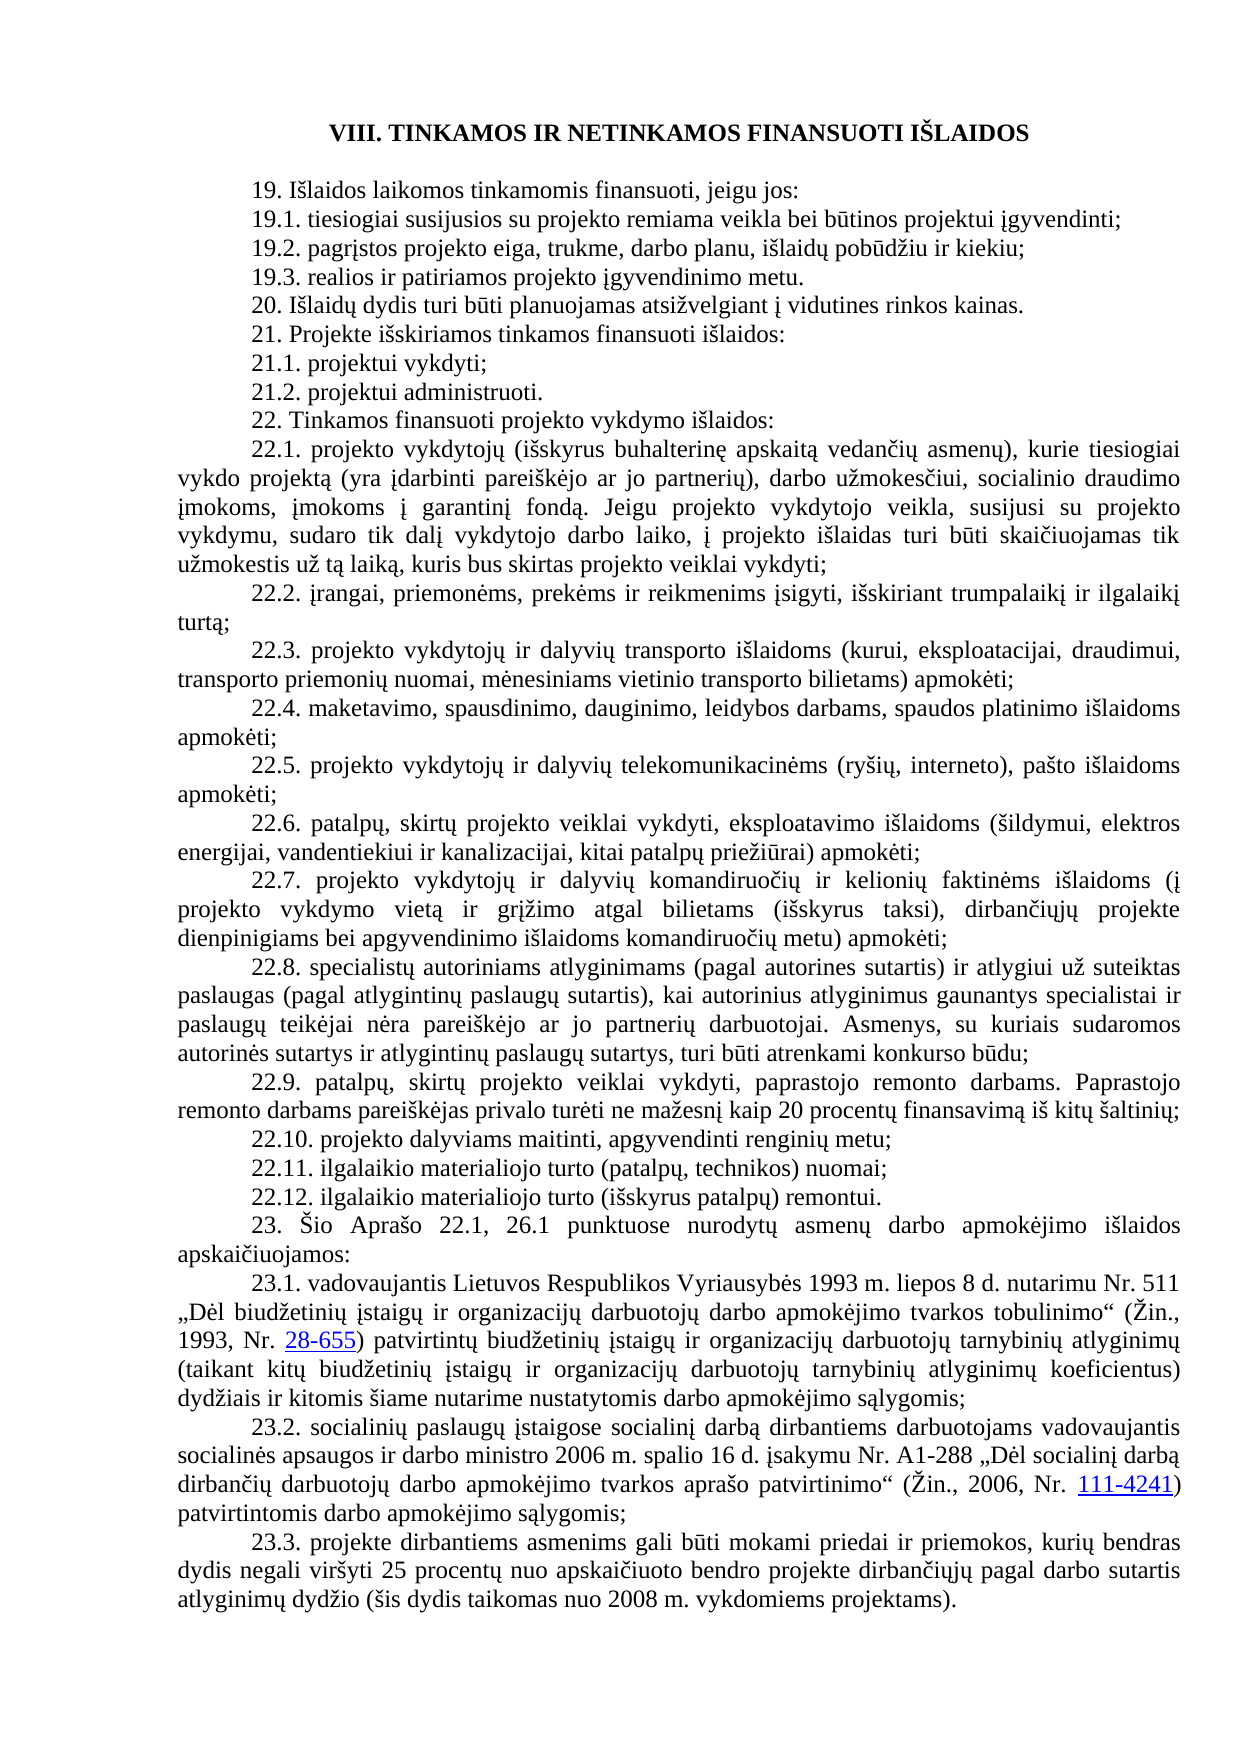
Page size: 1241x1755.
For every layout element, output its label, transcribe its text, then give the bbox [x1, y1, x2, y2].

text 19.3. realios ir patiriamos projekto įgyvendinimo metu. [177, 262, 1181, 291]
text 22.10. projekto dalyviams maitinti, apgyvendinti renginių metu; [177, 1124, 1181, 1153]
text 19.2. pagrįstos projekto eiga, trukme, darbo planu, išlaidų pobūdžiu ir kiekiu; [177, 233, 1181, 262]
text 23. Šio Aprašo 22.1, 26.1 punktuose nurodytų asmenų darbo apmokėjimo išlaidos apskaičiuojamos: [177, 1211, 1181, 1268]
text 21. Projekte išskiriamos tinkamos finansuoti išlaidos: [177, 319, 1181, 348]
text 19. Išlaidos laikomos tinkamomis finansuoti, jeigu jos: [177, 176, 1181, 204]
text 22.2. įrangai, priemonėms, prekėms ir reikmenims įsigyti, išskiriant trumpalaikį ir ilgalaikį turtą; [177, 578, 1181, 636]
text 23.1. vadovaujantis Lietuvos Respublikos Vyriausybės 1993 m. liepos 8 d. nutarimu Nr. 511 „Dėl biudžetinių įstaigų ir organizacijų darbuotojų darbo apmokėjimo tvarkos tobulinimo“ (Žin., 1993, Nr. 28-655) patvirtintų biudžetinių įstaigų ir organizacijų darbuotojų tarnybinių atlyginimų (taikant kitų biudžetinių įstaigų ir organizacijų darbuotojų tarnybinių atlyginimų koeficientus) dydžiais ir kitomis šiame nutarime nustatytomis darbo apmokėjimo sąlygomis; [177, 1268, 1181, 1412]
text 20. Išlaidų dydis turi būti planuojamas atsižvelgiant į vidutines rinkos kainas. [177, 291, 1181, 319]
text 22.6. patalpų, skirtų projekto veiklai vykdyti, eksploatavimo išlaidoms (šildymui, elektros energijai, vandentiekiui ir kanalizacijai, kitai patalpų priežiūrai) apmokėti; [177, 808, 1181, 866]
text 23.2. socialinių paslaugų įstaigose socialinį darbą dirbantiems darbuotojams vadovaujantis socialinės apsaugos ir darbo ministro 2006 m. spalio 16 d. įsakymu Nr. A1-288 „Dėl socialinį darbą dirbančių darbuotojų darbo apmokėjimo tvarkos aprašo patvirtinimo“ (Žin., 2006, Nr. 111-4241) patvirtintomis darbo apmokėjimo sąlygomis; [177, 1412, 1181, 1527]
text 23.3. projekte dirbantiems asmenims gali būti mokami priedai ir priemokos, kurių bendras dydis negali viršyti 25 procentų nuo apskaičiuoto bendro projekte dirbančiųjų pagal darbo sutartis atlyginimų dydžio (šis dydis taikomas nuo 2008 m. vykdomiems projektams). [177, 1527, 1181, 1613]
text 22.1. projekto vykdytojų (išskyrus buhalterinę apskaitą vedančių asmenų), kurie tiesiogiai vykdo projektą (yra įdarbinti pareiškėjo ar jo partnerių), darbo užmokesčiui, socialinio draudimo įmokoms, įmokoms į garantinį fondą. Jeigu projekto vykdytojo veikla, susijusi su projekto vykdymu, sudaro tik dalį vykdytojo darbo laiko, į projekto išlaidas turi būti skaičiuojamas tik užmokestis už tą laiką, kuris bus skirtas projekto veiklai vykdyti; [177, 434, 1181, 578]
text VIII. TINKAMOS IR NETINKAMOS FINANSUOTI IŠLAIDOS [177, 118, 1181, 147]
text 22.3. projekto vykdytojų ir dalyvių transporto išlaidoms (kurui, eksploatacijai, draudimui, transporto priemonių nuomai, mėnesiniams vietinio transporto bilietams) apmokėti; [177, 636, 1181, 693]
text 22.7. projekto vykdytojų ir dalyvių komandiruočių ir kelionių faktinėms išlaidoms (į projekto vykdymo vietą ir grįžimo atgal bilietams (išskyrus taksi), dirbančiųjų projekte dienpinigiams bei apgyvendinimo išlaidoms komandiruočių metu) apmokėti; [177, 866, 1181, 952]
text 22.12. ilgalaikio materialiojo turto (išskyrus patalpų) remontui. [177, 1182, 1181, 1211]
text 22.8. specialistų autoriniams atlyginimams (pagal autorines sutartis) ir atlygiui už suteiktas paslaugas (pagal atlygintinų paslaugų sutartis), kai autorinius atlyginimus gaunantys specialistai ir paslaugų teikėjai nėra pareiškėjo ar jo partnerių darbuotojai. Asmenys, su kuriais sudaromos autorinės sutartys ir atlygintinų paslaugų sutartys, turi būti atrenkami konkurso būdu; [177, 952, 1181, 1067]
text 22.5. projekto vykdytojų ir dalyvių telekomunikacinėms (ryšių, interneto), pašto išlaidoms apmokėti; [177, 751, 1181, 808]
text 22.4. maketavimo, spausdinimo, dauginimo, leidybos darbams, spaudos platinimo išlaidoms apmokėti; [177, 693, 1181, 751]
text 22.9. patalpų, skirtų projekto veiklai vykdyti, paprastojo remonto darbams. Paprastojo remonto darbams pareiškėjas privalo turėti ne mažesnį kaip 20 procentų finansavimą iš kitų šaltinių; [177, 1067, 1181, 1124]
text 21.1. projektui vykdyti; [177, 348, 1181, 377]
text 22. Tinkamos finansuoti projekto vykdymo išlaidos: [177, 406, 1181, 434]
text 19.1. tiesiogiai susijusios su projekto remiama veikla bei būtinos projektui įgyvendinti; [177, 204, 1181, 233]
text 21.2. projektui administruoti. [177, 377, 1181, 406]
text 22.11. ilgalaikio materialiojo turto (patalpų, technikos) nuomai; [177, 1153, 1181, 1182]
